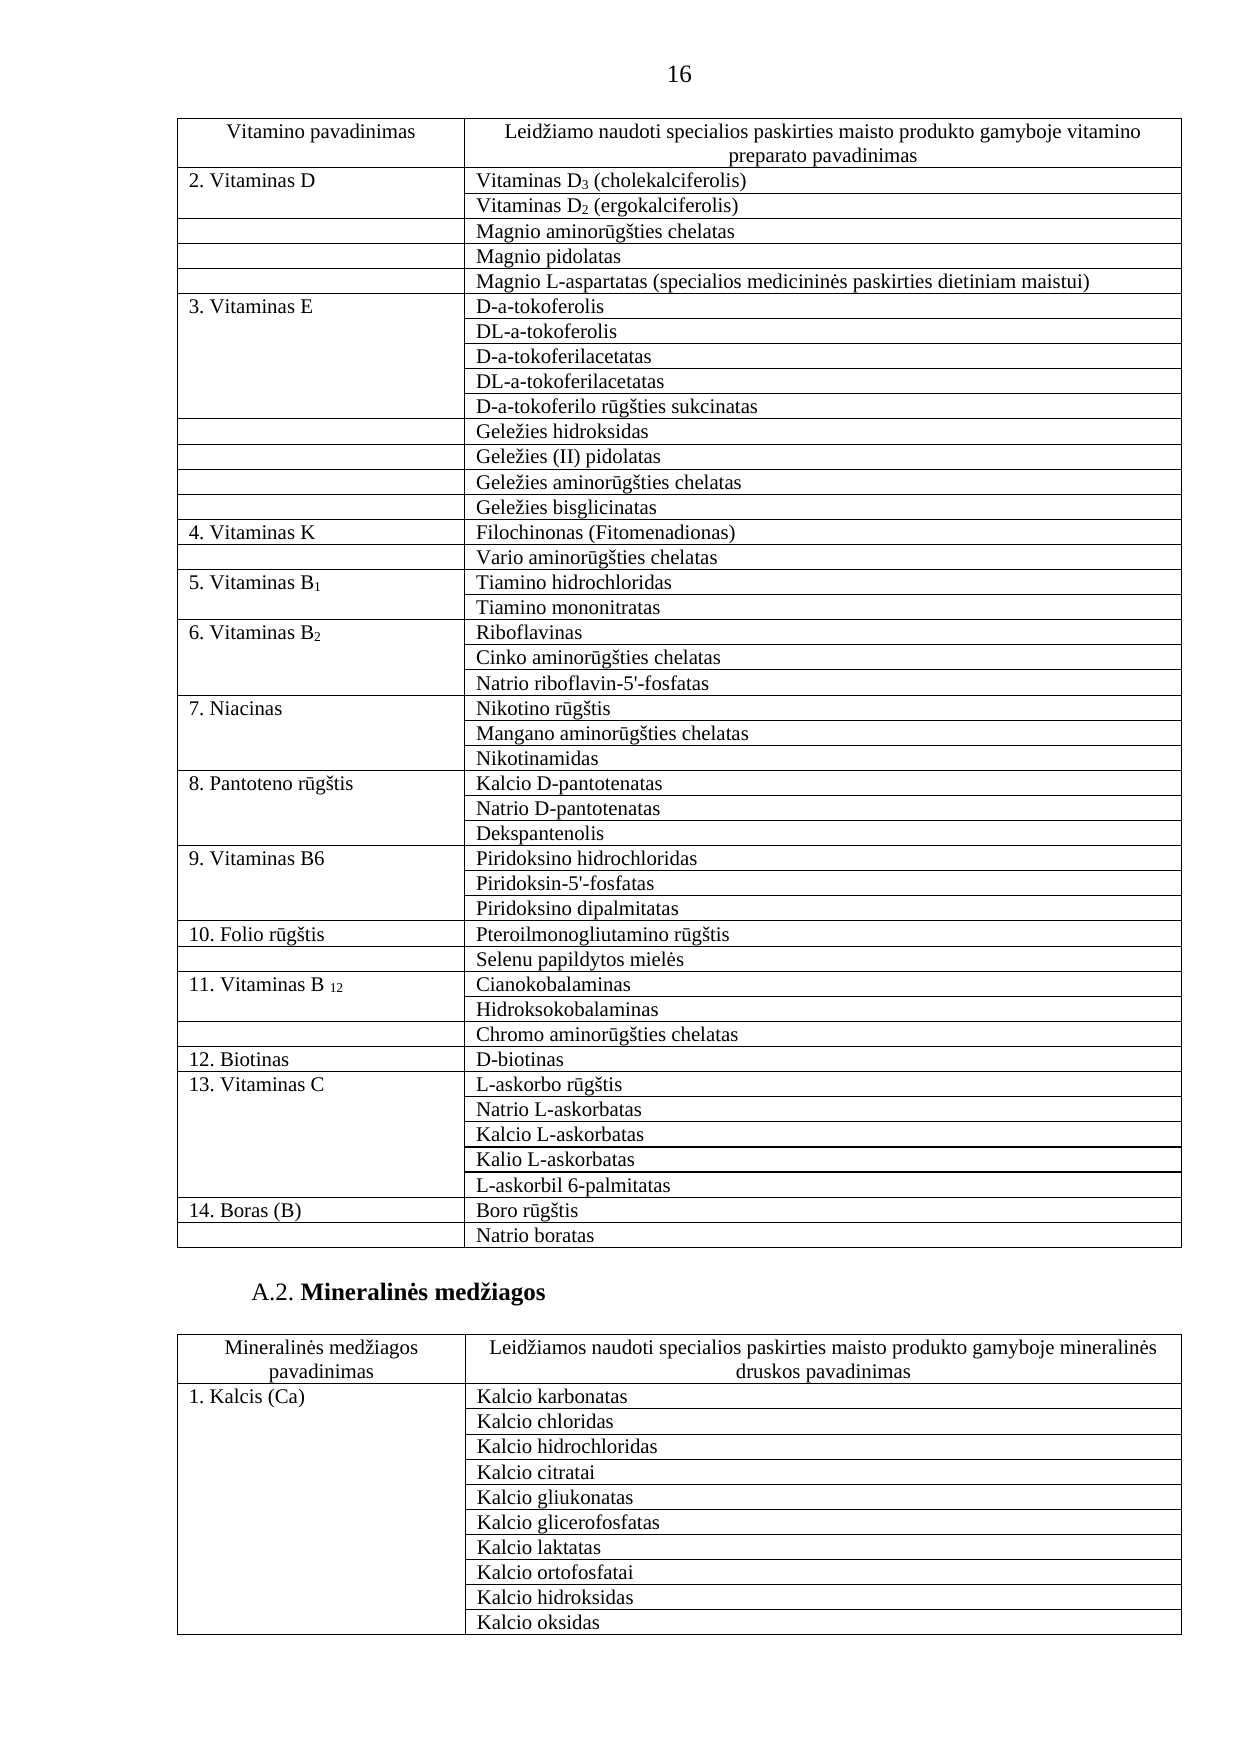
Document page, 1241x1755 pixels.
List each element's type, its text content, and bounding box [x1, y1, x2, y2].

table_cell 5. Vitaminas B1 [178, 570, 464, 619]
table_cell 8. Pantoteno rūgštis [178, 771, 464, 845]
table_cell Vitaminas D2 (ergokalciferolis) [465, 194, 1181, 217]
table_cell Natrio L-askorbatas [465, 1097, 1181, 1121]
table_cell [178, 470, 464, 494]
table_cell [178, 419, 464, 443]
table_cell Natrio boratas [465, 1223, 1181, 1247]
table_cell Filochinonas (Fitomenadionas) [465, 520, 1181, 544]
table_cell Kalcio gliukonatas [466, 1485, 1181, 1509]
table_cell 11. Vitaminas B 12 [178, 972, 464, 1021]
table_cell Kalcio laktatas [466, 1535, 1181, 1559]
table_cell DL-a-tokoferolis [465, 319, 1181, 343]
table_cell [178, 269, 464, 293]
table_cell Vario aminorūgšties chelatas [465, 545, 1181, 569]
table_cell 7. Niacinas [178, 696, 464, 770]
table_cell Geležies (II) pidolatas [465, 445, 1181, 468]
table_cell Magnio L-aspartatas (specialios medicininės paskirties dietiniam maistui) [465, 269, 1181, 293]
table_header Mineralinės medžiagos pavadinimas [178, 1335, 465, 1383]
table_cell Kalcio L-askorbatas [465, 1122, 1181, 1146]
table_cell Kalcio hidrochloridas [466, 1435, 1181, 1458]
table_cell 3. Vitaminas E [178, 294, 464, 418]
table_cell Piridoksin-5'-fosfatas [465, 871, 1181, 895]
table_cell 14. Boras (B) [178, 1198, 464, 1222]
table_cell Kalcio oksidas [466, 1610, 1181, 1634]
table_header Leidžiamo naudoti specialios paskirties maisto produkto gamyboje vitamino preparato pavadinimas [465, 119, 1181, 167]
table_cell [178, 1022, 464, 1046]
table_cell [178, 1223, 464, 1247]
table_cell Tiamino mononitratas [465, 595, 1181, 619]
table_cell D-a-tokoferolis [465, 294, 1181, 318]
table_cell Piridoksino hidrochloridas [465, 846, 1181, 870]
table_cell Magnio pidolatas [465, 244, 1181, 268]
table_cell 12. Biotinas [178, 1047, 464, 1071]
table_cell Nikotinamidas [465, 746, 1181, 770]
table_cell D-biotinas [465, 1047, 1181, 1071]
table_cell [178, 947, 464, 971]
table_cell Hidroksokobalaminas [465, 997, 1181, 1021]
table_cell Mangano aminorūgšties chelatas [465, 721, 1181, 745]
table_cell Kalcio citratai [466, 1460, 1181, 1484]
table_cell Kalcio hidroksidas [466, 1585, 1181, 1609]
table_cell Boro rūgštis [465, 1198, 1181, 1222]
table_cell Nikotino rūgštis [465, 696, 1181, 719]
text A.2. Mineralinės medžiagos [177, 1277, 1181, 1305]
table_cell [178, 495, 464, 519]
table_cell Riboflavinas [465, 620, 1181, 644]
table_cell Tiamino hidrochloridas [465, 570, 1181, 594]
table_cell Piridoksino dipalmitatas [465, 896, 1181, 920]
table_cell L-askorbo rūgštis [465, 1072, 1181, 1096]
table_cell Geležies bisglicinatas [465, 495, 1181, 519]
table_cell [178, 545, 464, 569]
table_cell Cinko aminorūgšties chelatas [465, 645, 1181, 669]
table_cell Magnio aminorūgšties chelatas [465, 219, 1181, 243]
table_cell Natrio D-pantotenatas [465, 796, 1181, 820]
table_cell Pteroilmonogliutamino rūgštis [465, 921, 1181, 946]
table_cell 9. Vitaminas B6 [178, 846, 464, 920]
table_cell Kalcio D-pantotenatas [465, 771, 1181, 795]
table_cell [178, 219, 464, 243]
table_cell 1. Kalcis (Ca) [178, 1384, 465, 1634]
table_cell Kalcio ortofosfatai [466, 1560, 1181, 1584]
table_cell Kalio L-askorbatas [465, 1148, 1181, 1171]
table_header Vitamino pavadinimas [178, 119, 464, 167]
table_cell L-askorbil 6-palmitatas [465, 1173, 1181, 1197]
table_cell 4. Vitaminas K [178, 520, 464, 544]
table_cell Geležies hidroksidas [465, 419, 1181, 443]
table_cell 2. Vitaminas D [178, 168, 464, 217]
table_cell 10. Folio rūgštis [178, 921, 464, 946]
table_cell Dekspantenolis [465, 821, 1181, 845]
table_cell DL-a-tokoferilacetatas [465, 369, 1181, 393]
table_cell D-a-tokoferilacetatas [465, 344, 1181, 368]
table_cell [178, 445, 464, 468]
table_cell Kalcio karbonatas [466, 1384, 1181, 1408]
table_cell 13. Vitaminas C [178, 1072, 464, 1197]
table_cell Natrio riboflavin-5'-fosfatas [465, 670, 1181, 694]
table_cell 6. Vitaminas B2 [178, 620, 464, 694]
table_cell Selenu papildytos mielės [465, 947, 1181, 971]
table_cell Chromo aminorūgšties chelatas [465, 1022, 1181, 1046]
table_cell Kalcio glicerofosfatas [466, 1510, 1181, 1534]
table_cell D-a-tokoferilo rūgšties sukcinatas [465, 394, 1181, 418]
table_cell Vitaminas D3 (cholekalciferolis) [465, 168, 1181, 192]
table_cell Cianokobalaminas [465, 972, 1181, 996]
table_cell Kalcio chloridas [466, 1409, 1181, 1433]
table_cell [178, 244, 464, 268]
table_cell Geležies aminorūgšties chelatas [465, 470, 1181, 494]
table_header Leidžiamos naudoti specialios paskirties maisto produkto gamyboje mineralinės druskos pavadinimas [466, 1335, 1181, 1383]
